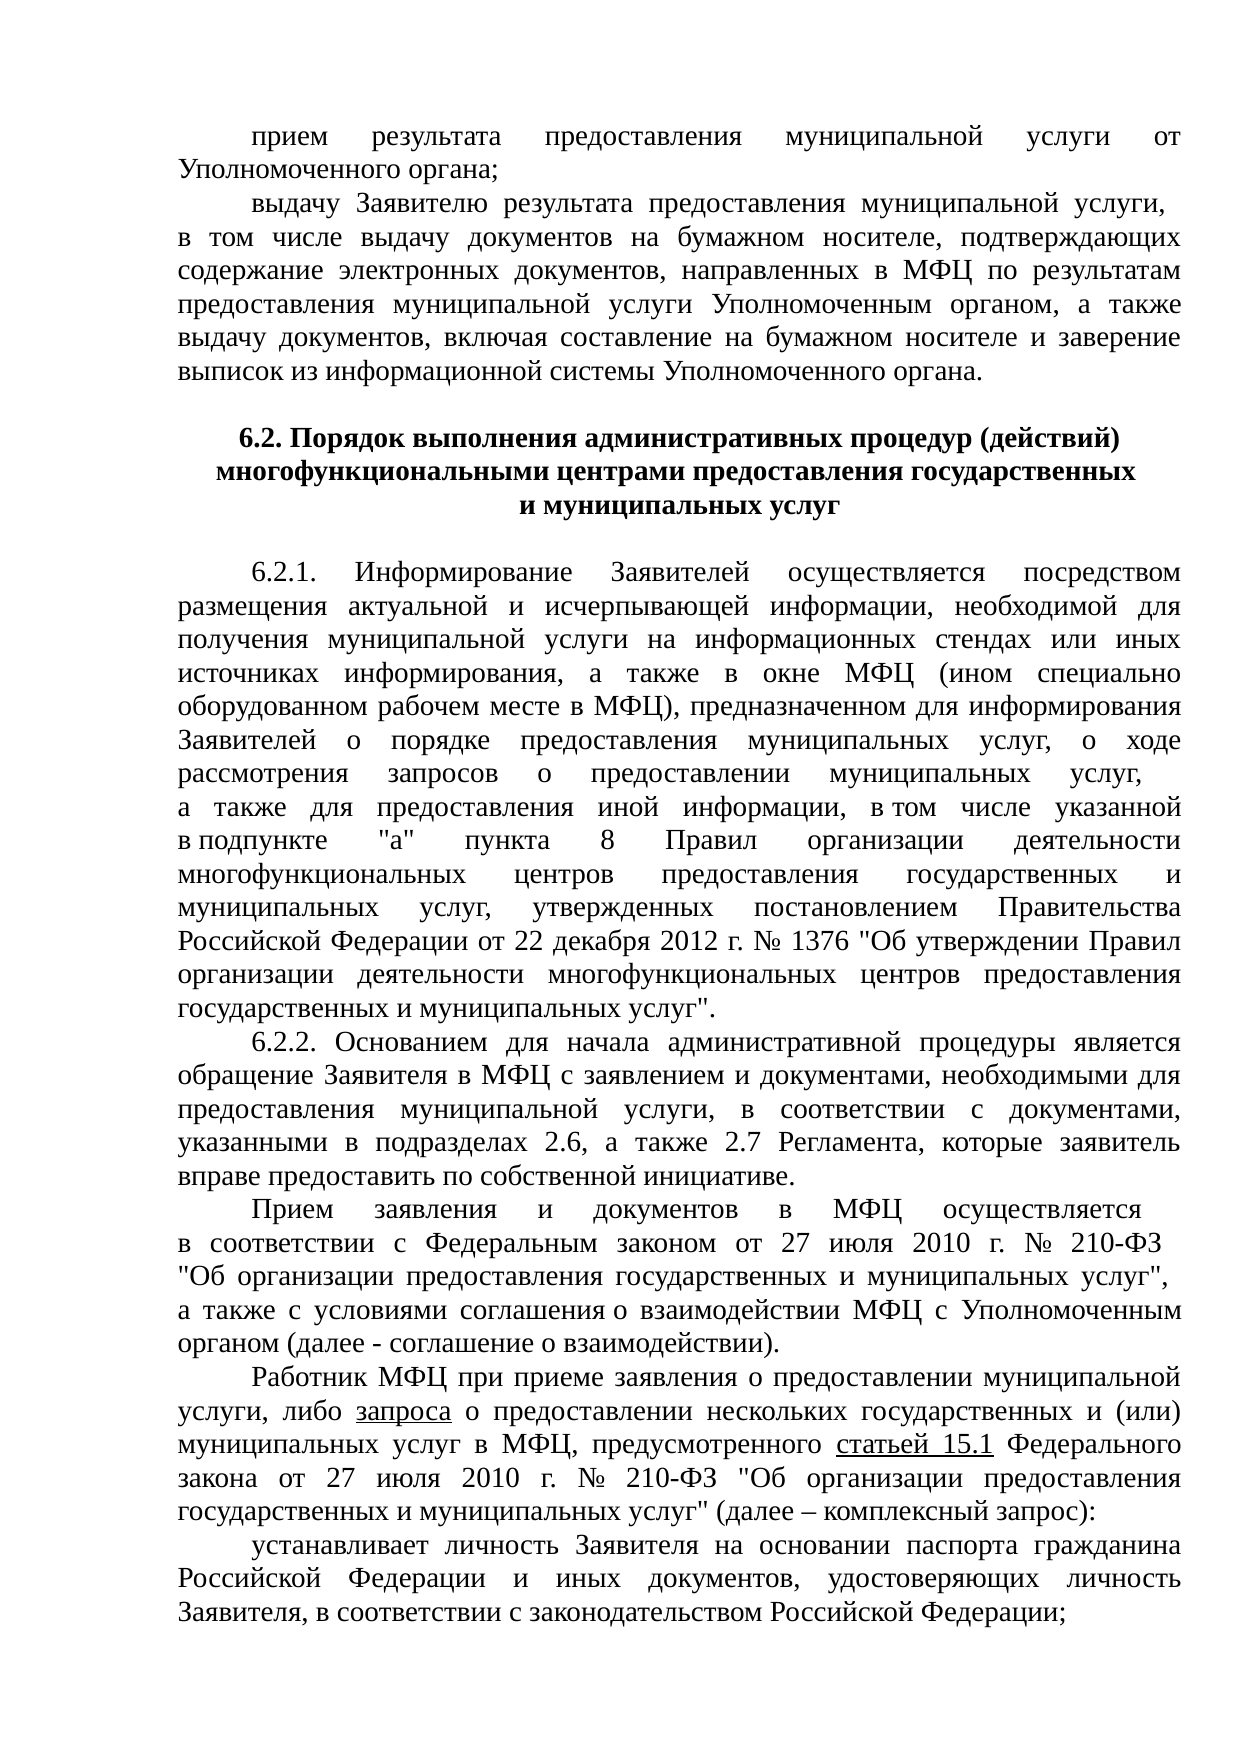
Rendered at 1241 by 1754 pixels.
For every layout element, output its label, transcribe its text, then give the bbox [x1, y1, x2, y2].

text Прием заявления и документов в МФЦ осуществ­ляется в соответствии с Федеральным законом от 27 июля 2010 г. № 210-ФЗ "Об организации предоставления государственных и муниципальных услуг", а также с условиями соглашения о взаимодействии МФЦ с Уполномоченным органом (далее - соглашение о взаимодействии). [177, 1191, 1182, 1359]
text 6.2.1. Информирование Заявителей осуществляется посредством размещения актуальной и исчерпывающей информации, необходимой для получения муниципальной услуги на информационных стендах или иных источниках информирования, а также в окне МФЦ (ином специально оборудованном рабочем месте в МФЦ), предназначенном для информирования Заявителей о порядке предоставления муниципальных услуг, о ходе рассмотрения запросов о предоставлении муниципальных услуг, а также для предоставления иной информации, в том числе указанной в подпункте "а" пункта 8 Правил организации деятельности многофункциональных центров предоставления государственных и муниципальных услуг, утвержденных постановлением Правительства Российской Федерации от 22 декабря 2012 г. № 1376 "Об утверждении Правил организации деятельности многофункциональных центров предоставления государственных и муниципальных услуг". [177, 554, 1182, 1024]
text 6.2. Порядок выполнения административных процедур (действий) многофункциональными центрами предоставления государственных и муниципальных услуг [177, 420, 1182, 521]
text 6.2.2. Основанием для начала административной процедуры является обращение Заявителя в МФЦ с заявлением и документами, необходимыми для предоставления муниципальной услуги, в соответствии с документами, указанными в подразделах 2.6, а также 2.7 Регламента, которые заявитель вправе предоставить по собственной инициативе. [177, 1024, 1182, 1191]
text устанавливает личность Заявителя на основании паспорта гражданина Российской Федерации и иных документов, удостоверяющих личность Заявителя, в соответствии с законодательством Российской Федерации; [177, 1527, 1182, 1627]
text выдачу Заявителю результата предоставления муниципальной услуги, в том числе выдачу документов на бумажном носителе, подтверждающих содержание электронных документов, направленных в МФЦ по результатам предоставления муниципальной услуги Уполномоченным органом, а также выдачу документов, включая составление на бумажном носителе и заверение выписок из информационной системы Уполномоченного органа. [177, 185, 1182, 386]
text Работник МФЦ при приеме заявления о предоставлении муниципальной услуги, либо запроса о предоставлении нескольких государственных и (или) муниципальных услуг в МФЦ, предусмотренного статьей 15.1 Федерального закона от 27 июля 2010 г. № 210-ФЗ "Об организации предоставления государственных и муниципальных услуг" (далее – комплексный запрос): [177, 1359, 1182, 1527]
text прием результата предоставления муниципальной услуги от Уполномоченного органа; [177, 118, 1182, 185]
